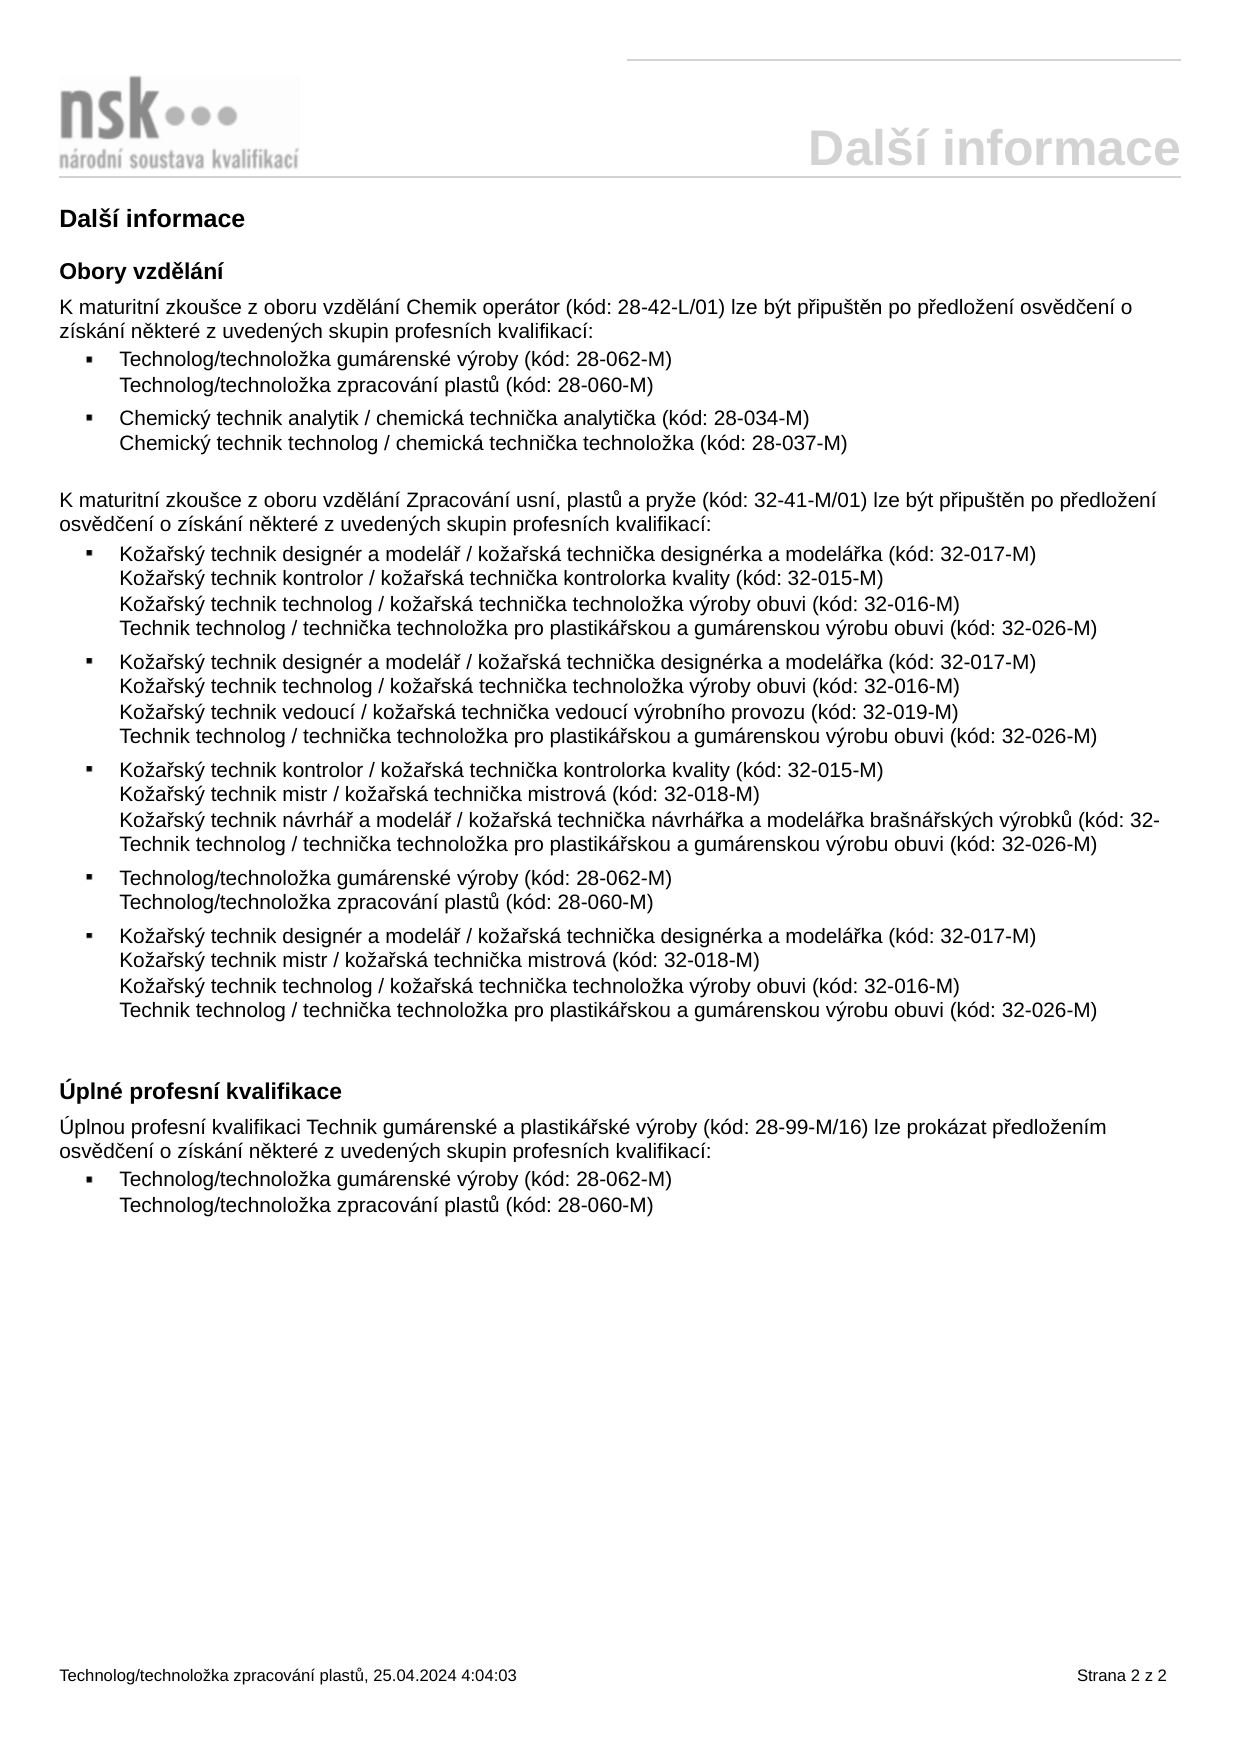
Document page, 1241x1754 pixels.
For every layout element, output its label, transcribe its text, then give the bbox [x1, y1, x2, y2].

table_cell [861, 236, 1167, 248]
table_cell [627, 457, 861, 488]
table_cell [1167, 343, 1181, 347]
table_cell [482, 857, 619, 866]
table_cell [59, 808, 119, 831]
table_cell [627, 641, 861, 650]
table_cell Technolog/technoložka zpracování plastů (kód: 28-060-M) [119, 890, 1181, 915]
table_cell [119, 915, 482, 924]
table_cell [627, 1454, 861, 1658]
table_cell [1167, 915, 1181, 924]
table_cell Úplnou profesní kvalifikaci Technik gumárenské a plastikářské výroby (kód: 28-99-M/16) lze prokázat předložením osvědčení o získání některé z uvedených skupin profesních kvalifikací: [59, 1115, 1181, 1161]
table_cell [619, 749, 627, 758]
table_cell [59, 782, 119, 807]
table_cell [1167, 536, 1181, 542]
table_cell Kožařský technik mistr / kožařská technička mistrová (kód: 32-018-M) [119, 782, 1181, 807]
table_cell [59, 974, 119, 998]
table_cell Strana 2 z 2 [861, 1658, 1167, 1694]
table_cell [1167, 236, 1181, 248]
table_cell [619, 1250, 627, 1454]
table_cell [59, 616, 119, 641]
table_cell [59, 1161, 119, 1167]
table_cell [1167, 857, 1181, 866]
table_cell [59, 1023, 119, 1056]
table_cell [119, 236, 482, 248]
table_cell [619, 1161, 627, 1167]
table_cell Obory vzdělání [59, 248, 1181, 295]
table_cell Technik technolog / technička technoložka pro plastikářskou a gumárenskou výrobu obuvi (kód: 32-026-M) [119, 724, 1181, 749]
picture [59, 757, 119, 781]
table_cell [482, 749, 619, 758]
table_cell Kožařský technik designér a modelář / kožařská technička designérka a modelářka (kód: 32-017-M) [119, 924, 1181, 948]
table_cell [119, 1161, 482, 1167]
table_cell [627, 749, 861, 758]
table_cell [59, 373, 119, 398]
table_cell [627, 1056, 861, 1067]
table_cell [482, 1217, 619, 1250]
table_cell [59, 1250, 119, 1454]
table_cell [119, 1217, 482, 1250]
table_cell [619, 641, 627, 650]
table_cell Kožařský technik technolog / kožařská technička technoložka výroby obuvi (kód: 32-016-M) [119, 974, 1181, 998]
table_cell [59, 592, 119, 616]
table_cell [482, 641, 619, 650]
table_cell [59, 998, 119, 1023]
picture [59, 542, 119, 565]
table_cell [482, 343, 619, 347]
table_cell [627, 857, 861, 866]
table_cell [861, 398, 1167, 406]
table_cell Kožařský technik designér a modelář / kožařská technička designérka a modelářka (kód: 32-017-M) [119, 650, 1181, 674]
table_cell [627, 1023, 861, 1056]
table_cell [59, 641, 119, 650]
table_cell Kožařský technik designér a modelář / kožařská technička designérka a modelářka (kód: 32-017-M) [119, 542, 1181, 566]
table_cell [482, 1454, 619, 1658]
table_cell [59, 431, 119, 457]
table_cell Technik technolog / technička technoložka pro plastikářskou a gumárenskou výrobu obuvi (kód: 32-026-M) [119, 616, 1181, 641]
picture [59, 347, 119, 372]
table_cell Technolog/technoložka gumárenské výroby (kód: 28-062-M) [119, 866, 1181, 890]
table_cell [861, 1056, 1167, 1067]
table_cell Technolog/technoložka gumárenské výroby (kód: 28-062-M) [119, 347, 1181, 373]
table_cell [59, 236, 119, 248]
table_cell [59, 536, 119, 542]
table_cell Kožařský technik kontrolor / kožařská technička kontrolorka kvality (kód: 32-015-M) [119, 758, 1181, 782]
table_cell [119, 171, 482, 176]
table_cell [1167, 1454, 1181, 1658]
table_cell Kožařský technik vedoucí / kožařská technička vedoucí výrobního provozu (kód: 32-019-M) [119, 700, 1181, 723]
table_cell [59, 178, 1181, 194]
table_cell [861, 915, 1167, 924]
table_cell [619, 1023, 627, 1056]
table_cell [627, 343, 861, 347]
table_cell Další informace [59, 200, 1181, 236]
table_cell [59, 948, 119, 974]
table_cell [861, 1454, 1167, 1658]
table_cell [627, 1217, 861, 1250]
table_cell [482, 1250, 619, 1454]
table_cell [119, 1056, 482, 1067]
table_cell [861, 457, 1167, 488]
table_cell [627, 915, 861, 924]
table_cell Technolog/technoložka gumárenské výroby (kód: 28-062-M) [119, 1167, 1181, 1193]
table_cell [59, 915, 119, 924]
table_cell [619, 1454, 627, 1658]
table_cell [861, 1023, 1167, 1056]
picture [59, 650, 119, 673]
table_cell [119, 194, 482, 200]
table_cell [482, 457, 619, 488]
table_cell [119, 457, 482, 488]
table_cell [119, 857, 482, 866]
table_cell [627, 1161, 861, 1167]
table_cell [620, 59, 627, 170]
table_cell [59, 1454, 119, 1658]
table_cell [627, 536, 861, 542]
table_cell [59, 890, 119, 915]
table_cell [119, 749, 482, 758]
table_cell Technik technolog / technička technoložka pro plastikářskou a gumárenskou výrobu obuvi (kód: 32-026-M) [119, 998, 1181, 1023]
table_cell [1167, 641, 1181, 650]
table_cell [861, 857, 1167, 866]
table_cell [861, 1250, 1167, 1454]
picture [58, 59, 620, 171]
table_cell [59, 343, 119, 347]
table_cell [59, 700, 119, 723]
table_cell [627, 236, 861, 248]
table_cell [59, 749, 119, 757]
table_cell [619, 398, 627, 406]
table_cell [1167, 1658, 1181, 1694]
table_cell Kožařský technik technolog / kožařská technička technoložka výroby obuvi (kód: 32-016-M) [119, 592, 1181, 616]
table_cell [861, 749, 1167, 758]
table_cell [482, 1023, 619, 1056]
table_cell [861, 641, 1167, 650]
table_cell [861, 536, 1167, 542]
table_cell Chemický technik technolog / chemická technička technoložka (kód: 28-037-M) [119, 431, 1181, 457]
table_cell [619, 236, 627, 248]
table_cell [59, 566, 119, 592]
table_cell [1167, 1161, 1181, 1167]
table_cell [1167, 1250, 1181, 1454]
picture [59, 924, 119, 947]
table_cell [482, 536, 619, 542]
table_cell [59, 724, 119, 749]
picture [59, 405, 119, 430]
table_cell Technolog/technoložka zpracování plastů, 25.04.2024 4:04:03 [59, 1658, 861, 1694]
table_cell [619, 1056, 627, 1067]
table_cell [59, 171, 119, 176]
table_cell [619, 457, 627, 488]
table_cell [59, 831, 119, 857]
table_cell [1167, 398, 1181, 406]
table_cell [119, 398, 482, 406]
table_cell [59, 674, 119, 699]
table_cell K maturitní zkoušce z oboru vzdělání Chemik operátor (kód: 28-42-L/01) lze být připuštěn po předložení osvědčení o získání některé z uvedených skupin profesních kvalifikací: [59, 295, 1181, 343]
table_cell [627, 398, 861, 406]
table_cell [482, 194, 619, 200]
table_cell Kožařský technik technolog / kožařská technička technoložka výroby obuvi (kód: 32-016-M) [119, 674, 1181, 699]
table_cell [59, 857, 119, 865]
table_cell [619, 857, 627, 866]
table_cell [1167, 1056, 1181, 1067]
table_cell [619, 915, 627, 924]
table_cell Chemický technik analytik / chemická technička analytička (kód: 28-034-M) [119, 406, 1181, 431]
table_cell [861, 343, 1167, 347]
table_cell [59, 398, 119, 405]
table_cell [1167, 749, 1181, 758]
picture [59, 1167, 119, 1192]
table_cell [59, 194, 119, 200]
table_cell [627, 194, 861, 200]
table_cell [619, 194, 627, 200]
table_cell [1167, 1217, 1181, 1250]
table_cell Technolog/technoložka zpracování plastů (kód: 28-060-M) [119, 373, 1181, 398]
table_cell K maturitní zkoušce z oboru vzdělání Zpracování usní, plastů a pryže (kód: 32-41-M/01) lze být připuštěn po předložení osvědčení o získání některé z uvedených skupin profesních kvalifikací: [59, 488, 1181, 536]
table_cell [482, 171, 619, 176]
table_cell [619, 536, 627, 542]
table_cell [119, 536, 482, 542]
table_cell [119, 641, 482, 650]
table_cell [59, 457, 119, 488]
table_cell [482, 915, 619, 924]
table_cell [119, 1454, 482, 1658]
table_cell [119, 1023, 482, 1056]
table_cell [1167, 457, 1181, 488]
table_cell Technolog/technoložka zpracování plastů (kód: 28-060-M) [119, 1193, 1181, 1217]
table_cell [1167, 194, 1181, 200]
picture [59, 865, 119, 889]
table_cell Kožařský technik mistr / kožařská technička mistrová (kód: 32-018-M) [119, 948, 1181, 974]
table_cell Další informace [627, 61, 1181, 176]
table_cell [619, 170, 627, 176]
table_cell [627, 1250, 861, 1454]
table_cell Úplné profesní kvalifikace [59, 1067, 1181, 1115]
table_cell [482, 1056, 619, 1067]
table_cell [619, 1217, 627, 1250]
table_cell Kožařský technik kontrolor / kožařská technička kontrolorka kvality (kód: 32-015-M) [119, 566, 1181, 592]
table_cell [119, 343, 482, 347]
table_cell [59, 1217, 119, 1250]
table_cell [482, 1161, 619, 1167]
table_cell [119, 1250, 482, 1454]
table_cell [482, 236, 619, 248]
table_cell Technik technolog / technička technoložka pro plastikářskou a gumárenskou výrobu obuvi (kód: 32-026-M) [119, 831, 1181, 857]
table_cell [59, 1056, 119, 1067]
table_cell [482, 398, 619, 406]
table_cell [1167, 1023, 1181, 1056]
table_cell [59, 1193, 119, 1217]
table_cell [861, 1161, 1167, 1167]
table_cell [861, 1217, 1167, 1250]
table_cell [861, 194, 1167, 200]
table_cell Kožařský technik návrhář a modelář / kožařská technička návrhářka a modelářka brašnářských výrobků (kód: 32-045-M) [119, 808, 1181, 831]
